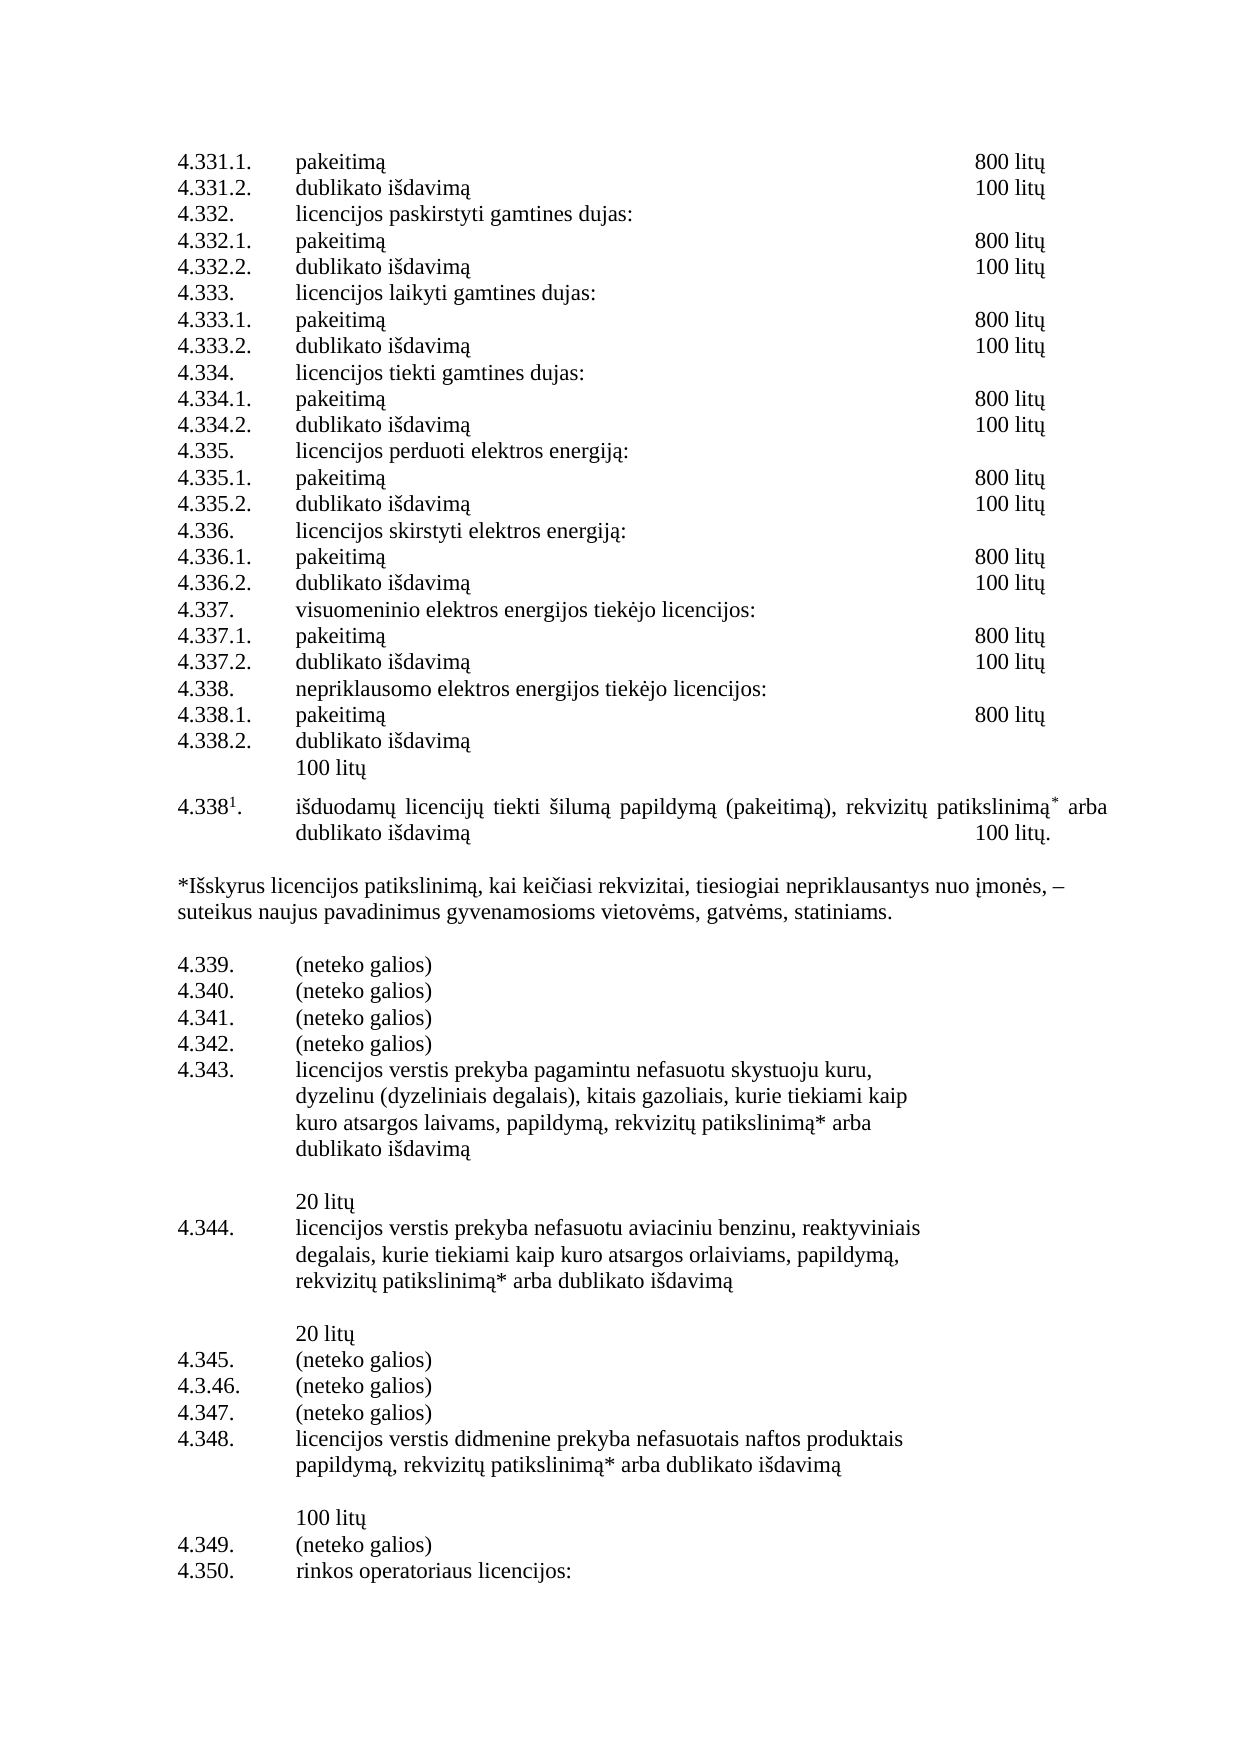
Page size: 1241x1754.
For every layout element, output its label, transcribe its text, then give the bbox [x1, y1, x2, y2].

text 4.337.2. dublikato išdavimą 100 litų [177, 648, 1122, 675]
text 4.336.2. dublikato išdavimą 100 litų [177, 569, 1122, 596]
text 4.336. licencijos skirstyti elektros energiją: [177, 517, 1122, 543]
text 4.334. licencijos tiekti gamtines dujas: [177, 358, 1122, 385]
text 4.348. licencijos verstis didmenine prekyba nefasuotais naftos produktais papildymą, rekvizitų patikslinimą* arba dublikato išdavimą 100 litų [177, 1425, 945, 1531]
text 4.332.1. pakeitimą 800 litų [177, 227, 1122, 253]
text 4.331.2. dublikato išdavimą 100 litų [177, 174, 1122, 200]
text 4.3.46. (neteko galios) [177, 1372, 945, 1399]
text 4.333.2. dublikato išdavimą 100 litų [177, 332, 1122, 358]
text 4.332.2. dublikato išdavimą 100 litų [177, 253, 1122, 279]
text 4.333. licencijos laikyti gamtines dujas: [177, 279, 1122, 306]
text 4.335.2. dublikato išdavimą 100 litų [177, 490, 1122, 517]
text 4.3381. išduodamų licencijų tiekti šilumą papildymą (pakeitimą), rekvizitų patikslinimą* arba dublikato išdavimą 100 litų. [177, 793, 1107, 845]
text 4.337.1. pakeitimą 800 litų [177, 622, 1122, 648]
text 4.349. (neteko galios) [177, 1531, 945, 1557]
list rinkos operatoriaus licencijos: [177, 1557, 945, 1583]
text 4.347. (neteko galios) [177, 1399, 945, 1425]
text 4.336.1. pakeitimą 800 litų [177, 543, 1122, 569]
text *Išskyrus licencijos patikslinimą, kai keičiasi rekvizitai, tiesiogiai nepriklausantys nuo įmonės, – suteikus naujus pavadinimus gyvenamosioms vietovėms, gatvėms, statiniams. [177, 872, 1107, 924]
text 4.345. (neteko galios) [177, 1346, 945, 1372]
text 4.339. (neteko galios) [177, 951, 945, 977]
text 4.331.1. pakeitimą 800 litų [177, 148, 1122, 174]
text 4.338.2. dublikato išdavimą 100 litų [177, 727, 945, 780]
text 4.344. licencijos verstis prekyba nefasuotu aviaciniu benzinu, reaktyviniais degalais, kurie tiekiami kaip kuro atsargos orlaiviams, papildymą, rekvizitų patikslinimą* arba dublikato išdavimą 20 litų [177, 1214, 945, 1346]
text 4.338. nepriklausomo elektros energijos tiekėjo licencijos: [177, 675, 1122, 701]
text 4.334.2. dublikato išdavimą 100 litų [177, 411, 1122, 438]
text 4.341. (neteko galios) [177, 1003, 945, 1030]
text 4.340. (neteko galios) [177, 977, 945, 1003]
text 4.342. (neteko galios) [177, 1030, 945, 1056]
text 4.343. licencijos verstis prekyba pagamintu nefasuotu skystuoju kuru, dyzelinu (dyzeliniais degalais), kitais gazoliais, kurie tiekiami kaip kuro atsargos laivams, papildymą, rekvizitų patikslinimą* arba dublikato išdavimą 20 litų [177, 1056, 945, 1214]
text 4.335. licencijos perduoti elektros energiją: [177, 438, 1122, 464]
text 4.338.1. pakeitimą 800 litų [177, 701, 1122, 727]
text 4.332. licencijos paskirstyti gamtines dujas: [177, 200, 1122, 227]
text 4.335.1. pakeitimą 800 litų [177, 464, 1122, 490]
text 4.337. visuomeninio elektros energijos tiekėjo licencijos: [177, 596, 1122, 622]
text 4.333.1. pakeitimą 800 litų [177, 306, 1122, 332]
text 4.334.1. pakeitimą 800 litų [177, 385, 1122, 411]
